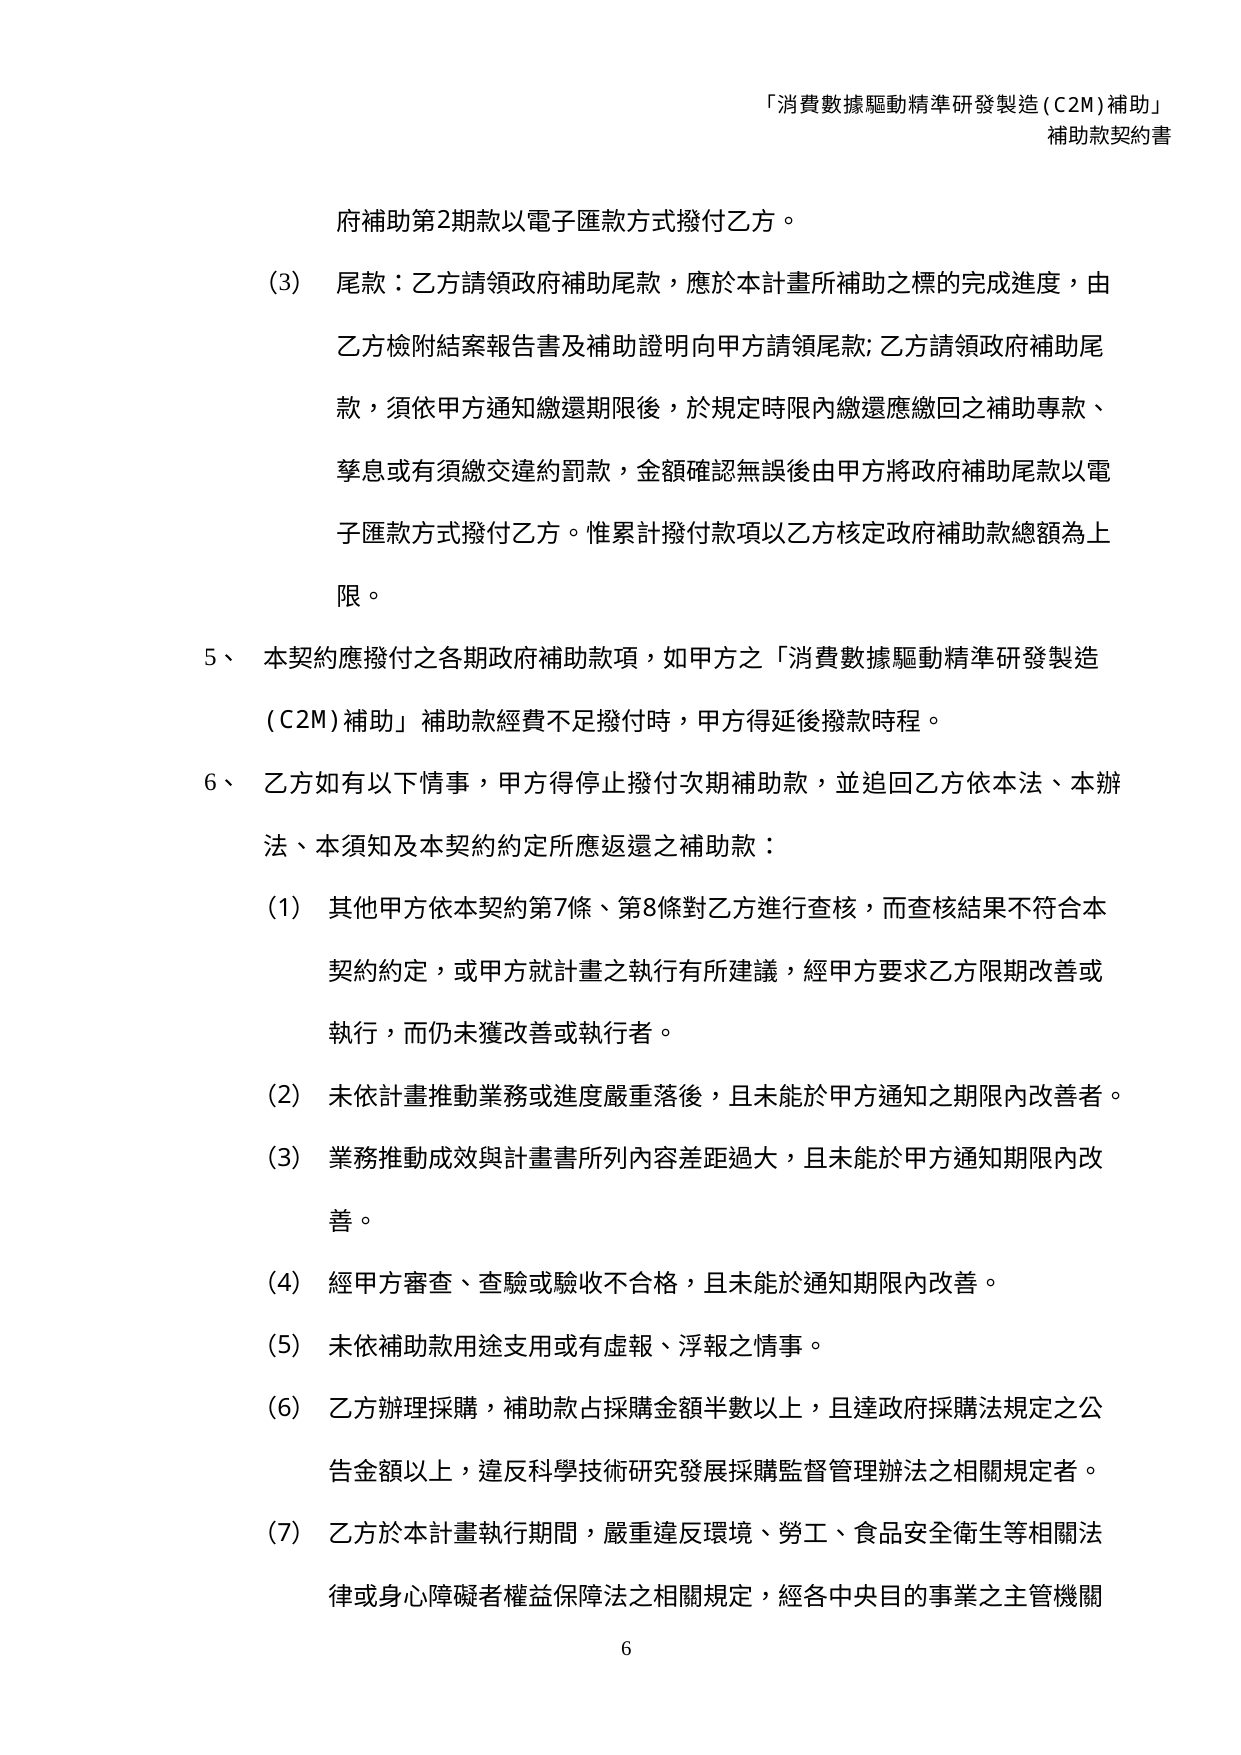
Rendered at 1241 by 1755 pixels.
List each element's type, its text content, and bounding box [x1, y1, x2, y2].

list 其他甲方依本契約第7條、第8條對乙方進行查核，而查核結果不符合本契約約定，或甲方就計畫之執行有所建議，經甲方要求乙方限期改善或執行，而仍未獲改善或執行者。 [252, 875, 1122, 1063]
list 乙方於本計畫執行期間，嚴重違反環境、勞工、食品安全衛生等相關法律或身心障礙者權益保障法之相關規定，經各中央目的事業之主管機關 [252, 1500, 1122, 1625]
list 經甲方審查、查驗或驗收不合格，且未能於通知期限內改善。 [252, 1250, 1122, 1313]
list 本契約應撥付之各期政府補助款項，如甲方之「消費數據驅動精準研發製造(C2M)補助」補助款經費不足撥付時，甲方得延後撥款時程。 [204, 625, 1122, 750]
list 未依計畫推動業務或進度嚴重落後，且未能於甲方通知之期限內改善者。 [252, 1063, 1122, 1125]
list 府補助第2期款以電子匯款方式撥付乙方。 [253, 188, 1122, 250]
list 乙方如有以下情事，甲方得停止撥付次期補助款，並追回乙方依本法、本辦法、本須知及本契約約定所應返還之補助款： [204, 750, 1122, 875]
list 乙方辦理採購，補助款占採購金額半數以上，且達政府採購法規定之公告金額以上，違反科學技術研究發展採購監督管理辦法之相關規定者。 [252, 1375, 1122, 1500]
list 未依補助款用途支用或有虛報、浮報之情事。 [252, 1313, 1122, 1375]
list 業務推動成效與計畫書所列內容差距過大，且未能於甲方通知期限內改善。 [252, 1125, 1122, 1250]
list 尾款：乙方請領政府補助尾款，應於本計畫所補助之標的完成進度，由乙方檢附結案報告書及補助證明向甲方請領尾款; 乙方請領政府補助尾款，須依甲方通知繳還期限後，於規定時限內繳還應繳回之補助專款、孳息或有須繳交違約罰款，金額確認無誤後由甲方將政府補助尾款以電子匯款方式撥付乙方。惟累計撥付款項以乙方核定政府補助款總額為上限。 [253, 250, 1122, 625]
